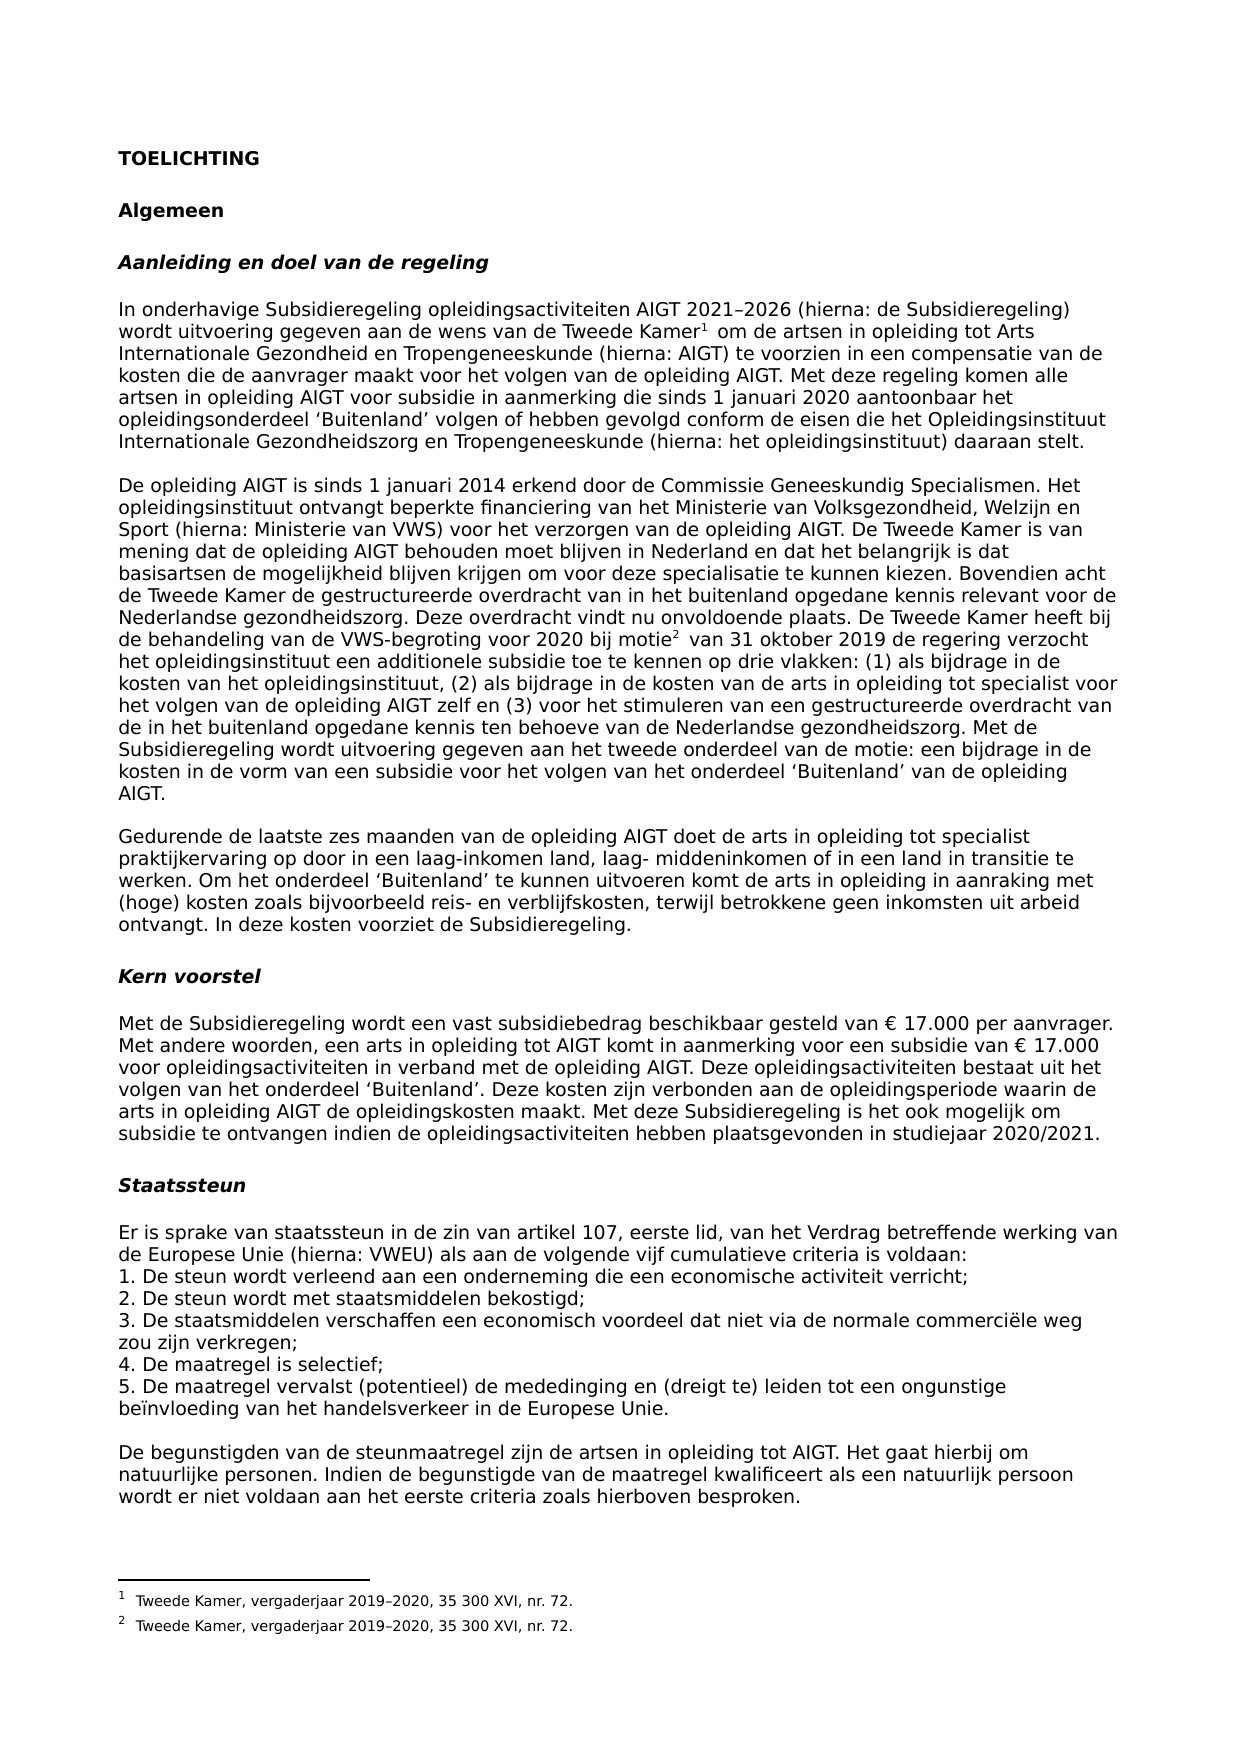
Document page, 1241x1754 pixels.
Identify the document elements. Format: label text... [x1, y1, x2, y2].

subtitle Staatssteun [118, 1175, 1122, 1197]
text Met de Subsidieregeling wordt een vast subsidiebedrag beschikbaar gesteld van € 17.000 per aanvrager. Met andere woorden, een arts in opleiding tot AIGT komt in aanmerking voor een subsidie van € 17.000 voor opleidingsactiviteiten in verband met de opleiding AIGT. Deze opleidingsactiviteiten bestaat uit het volgen van het onderdeel ‘Buitenland’. Deze kosten zijn verbonden aan de opleidingsperiode waarin de arts in opleiding AIGT de opleidingskosten maakt. Met deze Subsidieregeling is het ook mogelijk om subsidie te ontvangen indien de opleidingsactiviteiten hebben plaatsgevonden in studiejaar 2020/2021. [118, 1013, 1122, 1145]
text Er is sprake van staatssteun in de zin van artikel 107, eerste lid, van het Verdrag betreffende werking van de Europese Unie (hierna: VWEU) als aan de volgende vijf cumulatieve criteria is voldaan: [118, 1222, 1122, 1266]
text Tweede Kamer, vergaderjaar 2019–2020, 35 300 XVI, nr. 72. [118, 1614, 1122, 1636]
text 2. De steun wordt met staatsmiddelen bekostigd; [118, 1288, 1122, 1310]
text De opleiding AIGT is sinds 1 januari 2014 erkend door de Commissie Geneeskundig Specialismen. Het opleidingsinstituut ontvangt beperkte financiering van het Ministerie van Volksgezondheid, Welzijn en Sport (hierna: Ministerie van VWS) voor het verzorgen van de opleiding AIGT. De Tweede Kamer is van mening dat de opleiding AIGT behouden moet blijven in Nederland en dat het belangrijk is dat basisartsen de mogelijkheid blijven krijgen om voor deze specialisatie te kunnen kiezen. Bovendien acht de Tweede Kamer de gestructureerde overdracht van in het buitenland opgedane kennis relevant voor de Nederlandse gezondheidszorg. Deze overdracht vindt nu onvoldoende plaats. De Tweede Kamer heeft bij de behandeling van de VWS-begroting voor 2020 bij motie van 31 oktober 2019 de regering verzocht het opleidingsinstituut een additionele subsidie toe te kennen op drie vlakken: (1) als bijdrage in de kosten van het opleidingsinstituut, (2) als bijdrage in de kosten van de arts in opleiding tot specialist voor het volgen van de opleiding AIGT zelf en (3) voor het stimuleren van een gestructureerde overdracht van de in het buitenland opgedane kennis ten behoeve van de Nederlandse gezondheidszorg. Met de Subsidieregeling wordt uitvoering gegeven aan het tweede onderdeel van de motie: een bijdrage in de kosten in de vorm van een subsidie voor het volgen van het onderdeel ‘Buitenland’ van de opleiding AIGT. [118, 475, 1122, 804]
text Gedurende de laatste zes maanden van de opleiding AIGT doet de arts in opleiding tot specialist praktijkervaring op door in een laag-inkomen land, laag- middeninkomen of in een land in transitie te werken. Om het onderdeel ‘Buitenland’ te kunnen uitvoeren komt de arts in opleiding in aanraking met (hoge) kosten zoals bijvoorbeeld reis- en verblijfskosten, terwijl betrokkene geen inkomsten uit arbeid ontvangt. In deze kosten voorziet de Subsidieregeling. [118, 826, 1122, 936]
text Tweede Kamer, vergaderjaar 2019–2020, 35 300 XVI, nr. 72. [118, 1589, 1122, 1611]
text 1. De steun wordt verleend aan een onderneming die een economische activiteit verricht; [118, 1266, 1122, 1288]
text De begunstigden van de steunmaatregel zijn de artsen in opleiding tot AIGT. Het gaat hierbij om natuurlijke personen. Indien de begunstigde van de maatregel kwalificeert als een natuurlijk persoon wordt er niet voldaan aan het eerste criteria zoals hierboven besproken. [118, 1442, 1122, 1508]
text 3. De staatsmiddelen verschaffen een economisch voordeel dat niet via de normale commerciële weg zou zijn verkregen; [118, 1310, 1122, 1354]
text In onderhavige Subsidieregeling opleidingsactiviteiten AIGT 2021–2026 (hierna: de Subsidieregeling) wordt uitvoering gegeven aan de wens van de Tweede Kamer om de artsen in opleiding tot Arts Internationale Gezondheid en Tropengeneeskunde (hierna: AIGT) te voorzien in een compensatie van de kosten die de aanvrager maakt voor het volgen van de opleiding AIGT. Met deze regeling komen alle artsen in opleiding AIGT voor subsidie in aanmerking die sinds 1 januari 2020 aantoonbaar het opleidingsonderdeel ‘Buitenland’ volgen of hebben gevolgd conform de eisen die het Opleidingsinstituut Internationale Gezondheidszorg en Tropengeneeskunde (hierna: het opleidingsinstituut) daaraan stelt. [118, 299, 1122, 453]
subtitle TOELICHTING [118, 148, 1122, 170]
subtitle Algemeen [118, 200, 1122, 222]
text 5. De maatregel vervalst (potentieel) de mededinging en (dreigt te) leiden tot een ongunstige beïnvloeding van het handelsverkeer in de Europese Unie. [118, 1376, 1122, 1420]
text 4. De maatregel is selectief; [118, 1354, 1122, 1376]
subtitle Kern voorstel [118, 966, 1122, 988]
subtitle Aanleiding en doel van de regeling [118, 252, 1122, 274]
